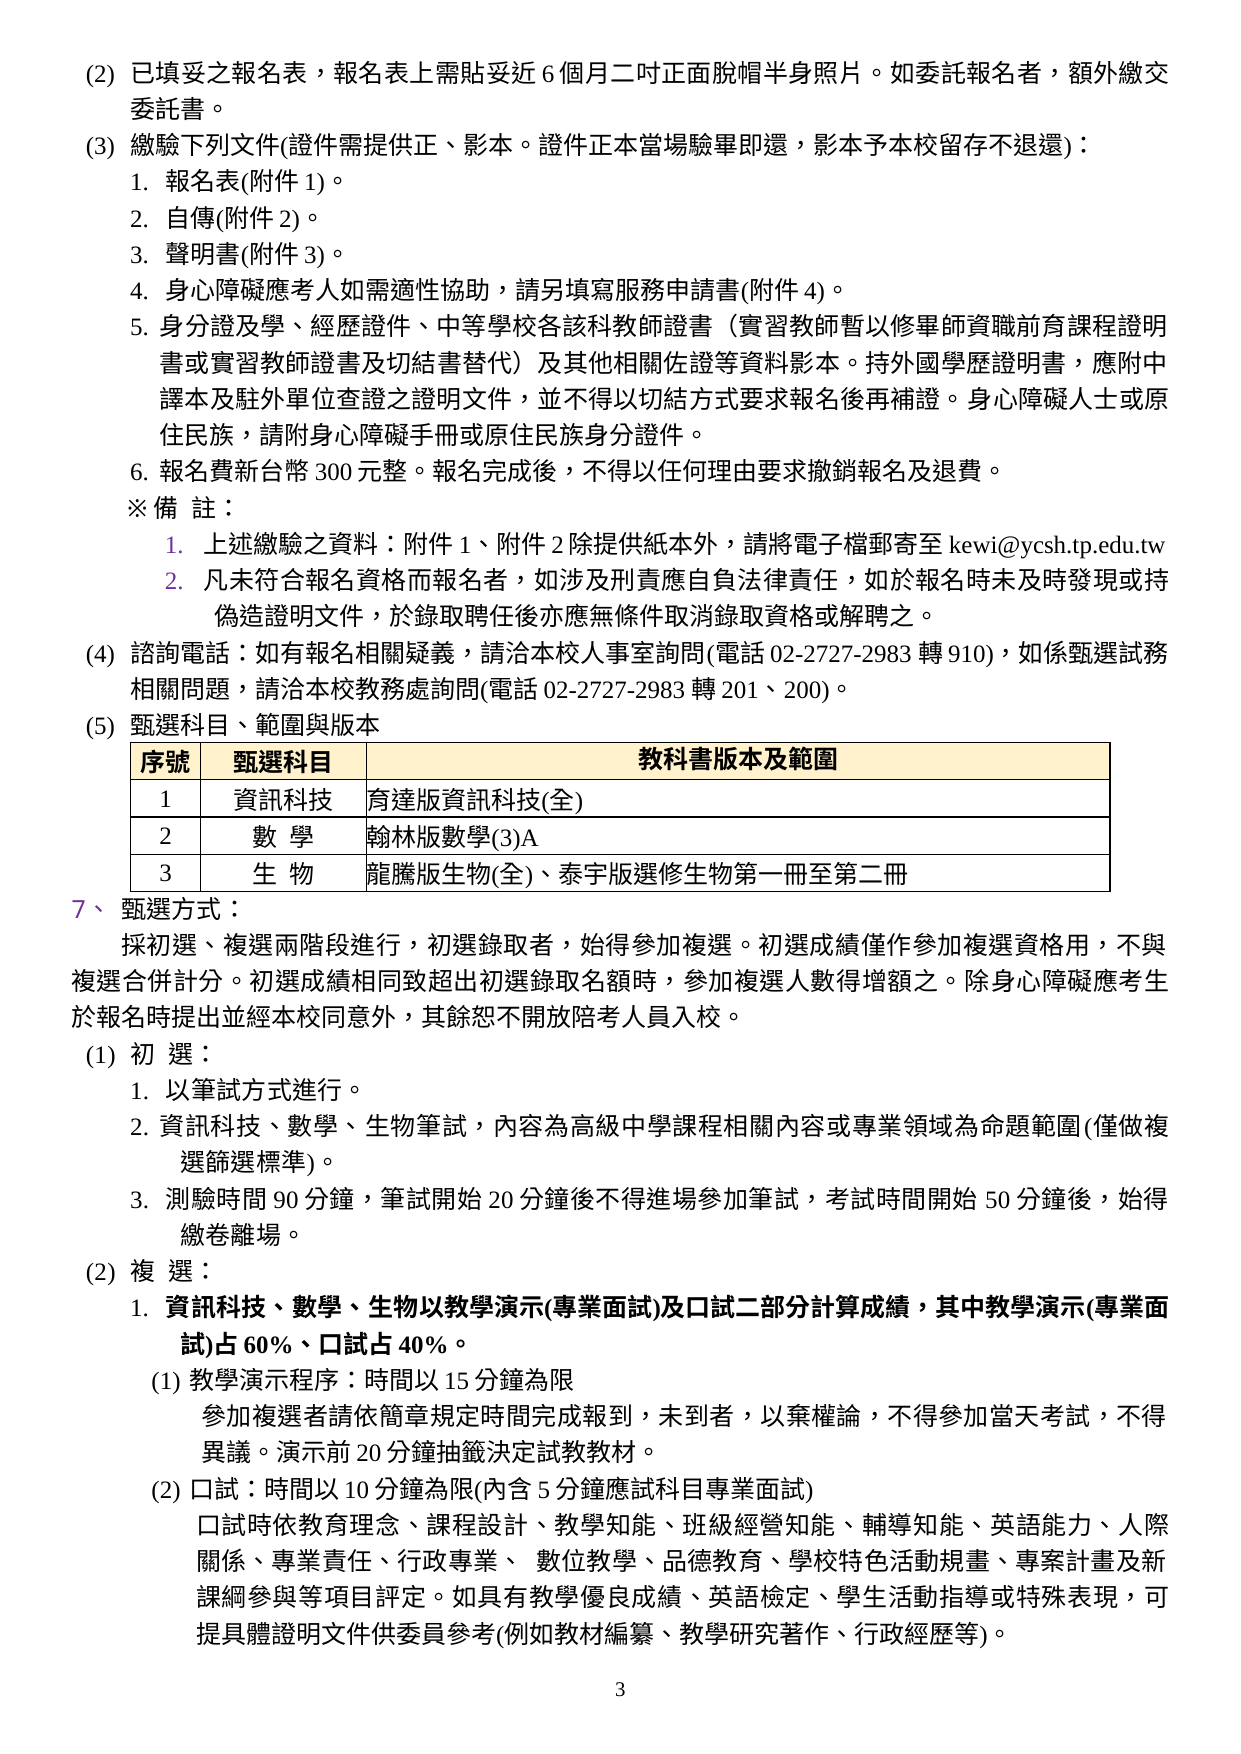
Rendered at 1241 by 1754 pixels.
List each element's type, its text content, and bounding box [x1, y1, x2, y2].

list 報名費新台幣300元整。報名完成後，不得以任何理由要求撤銷報名及退費。 [130, 452, 1169, 488]
list 繳驗下列文件(證件需提供正、影本。證件正本當場驗畢即還，影本予本校留存不退還)： [86, 126, 1169, 162]
list 諮詢電話：如有報名相關疑義，請洽本校人事室詢問(電話02-2727-2983 轉910)，如係甄選試務相關問題，請洽本校教務處詢問(電話02-2727-2983 轉201、200)。 [86, 633, 1169, 706]
table_header 序號 [131, 743, 200, 779]
table_header 甄選科目 [201, 743, 366, 779]
list 上述繳驗之資料：附件1、附件2除提供紙本外，請將電子檔郵寄至kewi@ycsh.tp.edu.tw [164, 524, 1169, 561]
list 自傳(附件2)。 [130, 198, 1169, 234]
list 初 選： [86, 1034, 1169, 1070]
table_cell 龍騰版生物(全)、泰宇版選修生物第一冊至第二冊 [367, 855, 1109, 891]
list 身心障礙應考人如需適性協助，請另填寫服務申請書(附件4)。 [130, 271, 1169, 307]
table_cell 1 [131, 780, 200, 816]
list 教學演示程序：時間以15分鐘為限 [151, 1360, 1169, 1397]
list 聲明書(附件3)。 [130, 234, 1169, 271]
table_cell 生 物 [201, 855, 366, 891]
table_header 教科書版本及範圍 [367, 743, 1109, 779]
list 複 選： [86, 1252, 1169, 1288]
list 報名表(附件1)。 [130, 162, 1169, 198]
list 測驗時間90分鐘，筆試開始20分鐘後不得進場參加筆試，考試時間開始50分鐘後，始得繳卷離場。 [130, 1179, 1169, 1252]
text 採初選、複選兩階段進行，初選錄取者，始得參加複選。初選成績僅作參加複選資格用，不與複選合併計分。初選成績相同致超出初選錄取名額時，參加複選人數得增額之。除身心障礙應考生於報名時提出並經本校同意外，其餘恕不開放陪考人員入校。 [71, 925, 1169, 1034]
table_cell 育達版資訊科技(全) [367, 780, 1109, 816]
list 以筆試方式進行。 [130, 1070, 1169, 1107]
list 口試：時間以10分鐘為限(內含5分鐘應試科目專業面試) [151, 1469, 1169, 1505]
table_cell 資訊科技 [201, 780, 366, 816]
list 資訊科技、數學、生物以教學演示(專業面試)及口試二部分計算成績，其中教學演示(專業面試)占60%、口試占40%。 [130, 1288, 1169, 1360]
text 參加複選者請依簡章規定時間完成報到，未到者，以棄權論，不得參加當天考試，不得異議。演示前20分鐘抽籤決定試教教材。 [201, 1397, 1169, 1469]
list 甄選方式： [71, 892, 1169, 925]
table_cell 數 學 [201, 818, 366, 854]
table_cell 翰林版數學(3)A [367, 818, 1109, 854]
table_cell 3 [131, 855, 200, 891]
text ※ 備 註： [127, 488, 1169, 524]
text 口試時依教育理念、課程設計、教學知能、班級經營知能、輔導知能、英語能力、人際關係、專業責任、行政專業、 數位教學、品德教育、學校特色活動規畫、專案計畫及新課綱參與等項目評定。如具有教學優良成績、英語檢定、學生活動指導或特殊表現，可提具體證明文件供委員參考(例如教材編纂、教學研究著作、行政經歷等)。 [196, 1505, 1169, 1650]
list 身分證及學、經歷證件、中等學校各該科教師證書（實習教師暫以修畢師資職前育課程證明書或實習教師證書及切結書替代）及其他相關佐證等資料影本。持外國學歷證明書，應附中譯本及駐外單位查證之證明文件，並不得以切結方式要求報名後再補證。身心障礙人士或原住民族，請附身心障礙手冊或原住民族身分證件。 [130, 307, 1169, 452]
list 凡未符合報名資格而報名者，如涉及刑責應自負法律責任，如於報名時未及時發現或持偽造證明文件，於錄取聘任後亦應無條件取消錄取資格或解聘之。 [164, 561, 1169, 633]
list 已填妥之報名表，報名表上需貼妥近6個月二吋正面脫帽半身照片。如委託報名者，額外繳交委託書。 [86, 53, 1169, 126]
table_cell 2 [131, 818, 200, 854]
list 資訊科技、數學、生物筆試，內容為高級中學課程相關內容或專業領域為命題範圍(僅做複選篩選標準)。 [130, 1107, 1169, 1179]
list 甄選科目、範圍與版本 [86, 706, 1169, 742]
